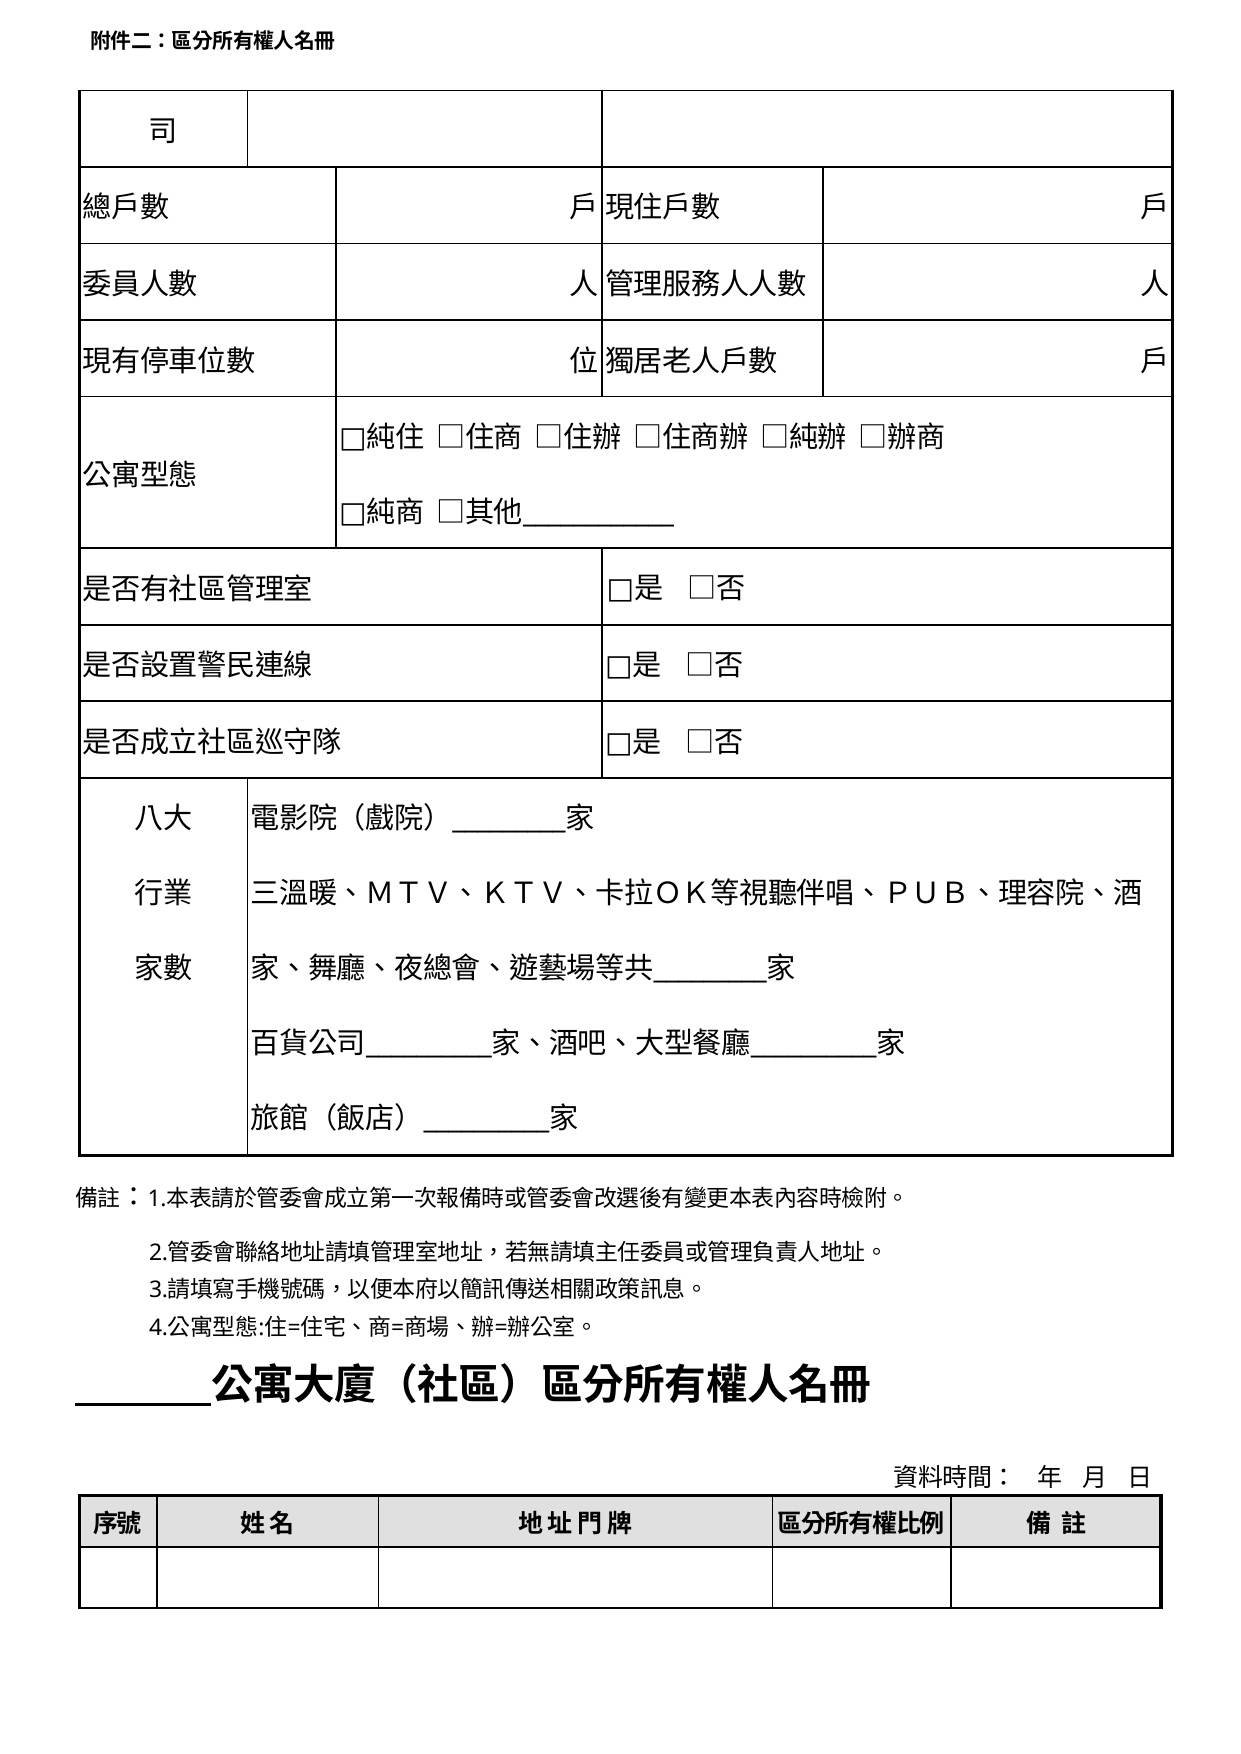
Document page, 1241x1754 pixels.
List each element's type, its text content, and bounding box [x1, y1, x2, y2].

table_header 備 註 [952, 1497, 1159, 1546]
table_cell 是否有社區管理室 [81, 549, 601, 624]
table_cell 是否成立社區巡守隊 [81, 702, 601, 777]
table_cell 電影院（戲院）_________家 三溫暖、ＭＴＶ、ＫＴＶ、卡拉ＯＫ等視聽伴唱、ＰＵＢ、理容院、酒家、舞廳、夜總會、遊藝場等共_________家 百貨公司__________家、酒吧、大型餐廳__________家 旅館（飯店）__________家 [248, 779, 1171, 1153]
table_cell □純住 □住商 □住辦 □住商辦 □純辦 □辦商 □純商 □其他____________ [337, 397, 1171, 547]
table_cell 人 [824, 244, 1171, 319]
text 附件二：區分所有權人名冊 [90, 15, 369, 57]
table_cell 是否設置警民連線 [81, 626, 601, 700]
table_cell [379, 1548, 772, 1607]
table_cell [81, 1548, 156, 1607]
text 備註：1.本表請於管委會成立第一次報備時或管委會改選後有變更本表內容時檢附。 [75, 1157, 1165, 1232]
table_cell [248, 91, 601, 166]
text 3.請填寫手機號碼，以便本府以簡訊傳送相關政策訊息。 [149, 1269, 1165, 1307]
table_cell □是 □否 [603, 549, 1171, 624]
table_cell 戶 [824, 168, 1171, 243]
table_cell 現住戶數 [603, 168, 822, 243]
table_cell 獨居老人戶數 [603, 321, 822, 396]
table_cell [158, 1548, 378, 1607]
table_header 序號 [81, 1497, 156, 1546]
table_cell □是 □否 [603, 702, 1171, 777]
text 4.公寓型態:住=住宅、商=商場、辦=辦公室。 [149, 1307, 1165, 1344]
table_header 地 址 門 牌 [379, 1497, 772, 1546]
table_cell [952, 1548, 1159, 1607]
table_cell 人 [337, 244, 601, 319]
table_cell 公寓型態 [81, 397, 335, 547]
table_cell 戶 [337, 168, 601, 243]
table_cell 總戶數 [81, 168, 335, 243]
text 公寓大廈（社區）區分所有權人名冊 [75, 1344, 1165, 1419]
table_cell 委員人數 [81, 244, 335, 319]
table_cell 管理服務人人數 [603, 244, 822, 319]
text 資料時間： 年 月 日 [75, 1457, 1153, 1494]
table_cell 戶 [824, 321, 1171, 396]
table_cell [773, 1548, 950, 1607]
text 2.管委會聯絡地址請填管理室地址，若無請填主任委員或管理負責人地址。 [149, 1232, 1165, 1269]
table_header 姓 名 [158, 1497, 378, 1546]
table_cell □是 □否 [603, 626, 1171, 700]
table_cell 司 [81, 91, 247, 166]
table_cell 現有停車位數 [81, 321, 335, 396]
table_cell 八大 行業 家數 [81, 779, 247, 1153]
table_header 區分所有權比例 [773, 1497, 950, 1546]
table_cell 位 [337, 321, 601, 396]
table_cell [603, 91, 1171, 166]
